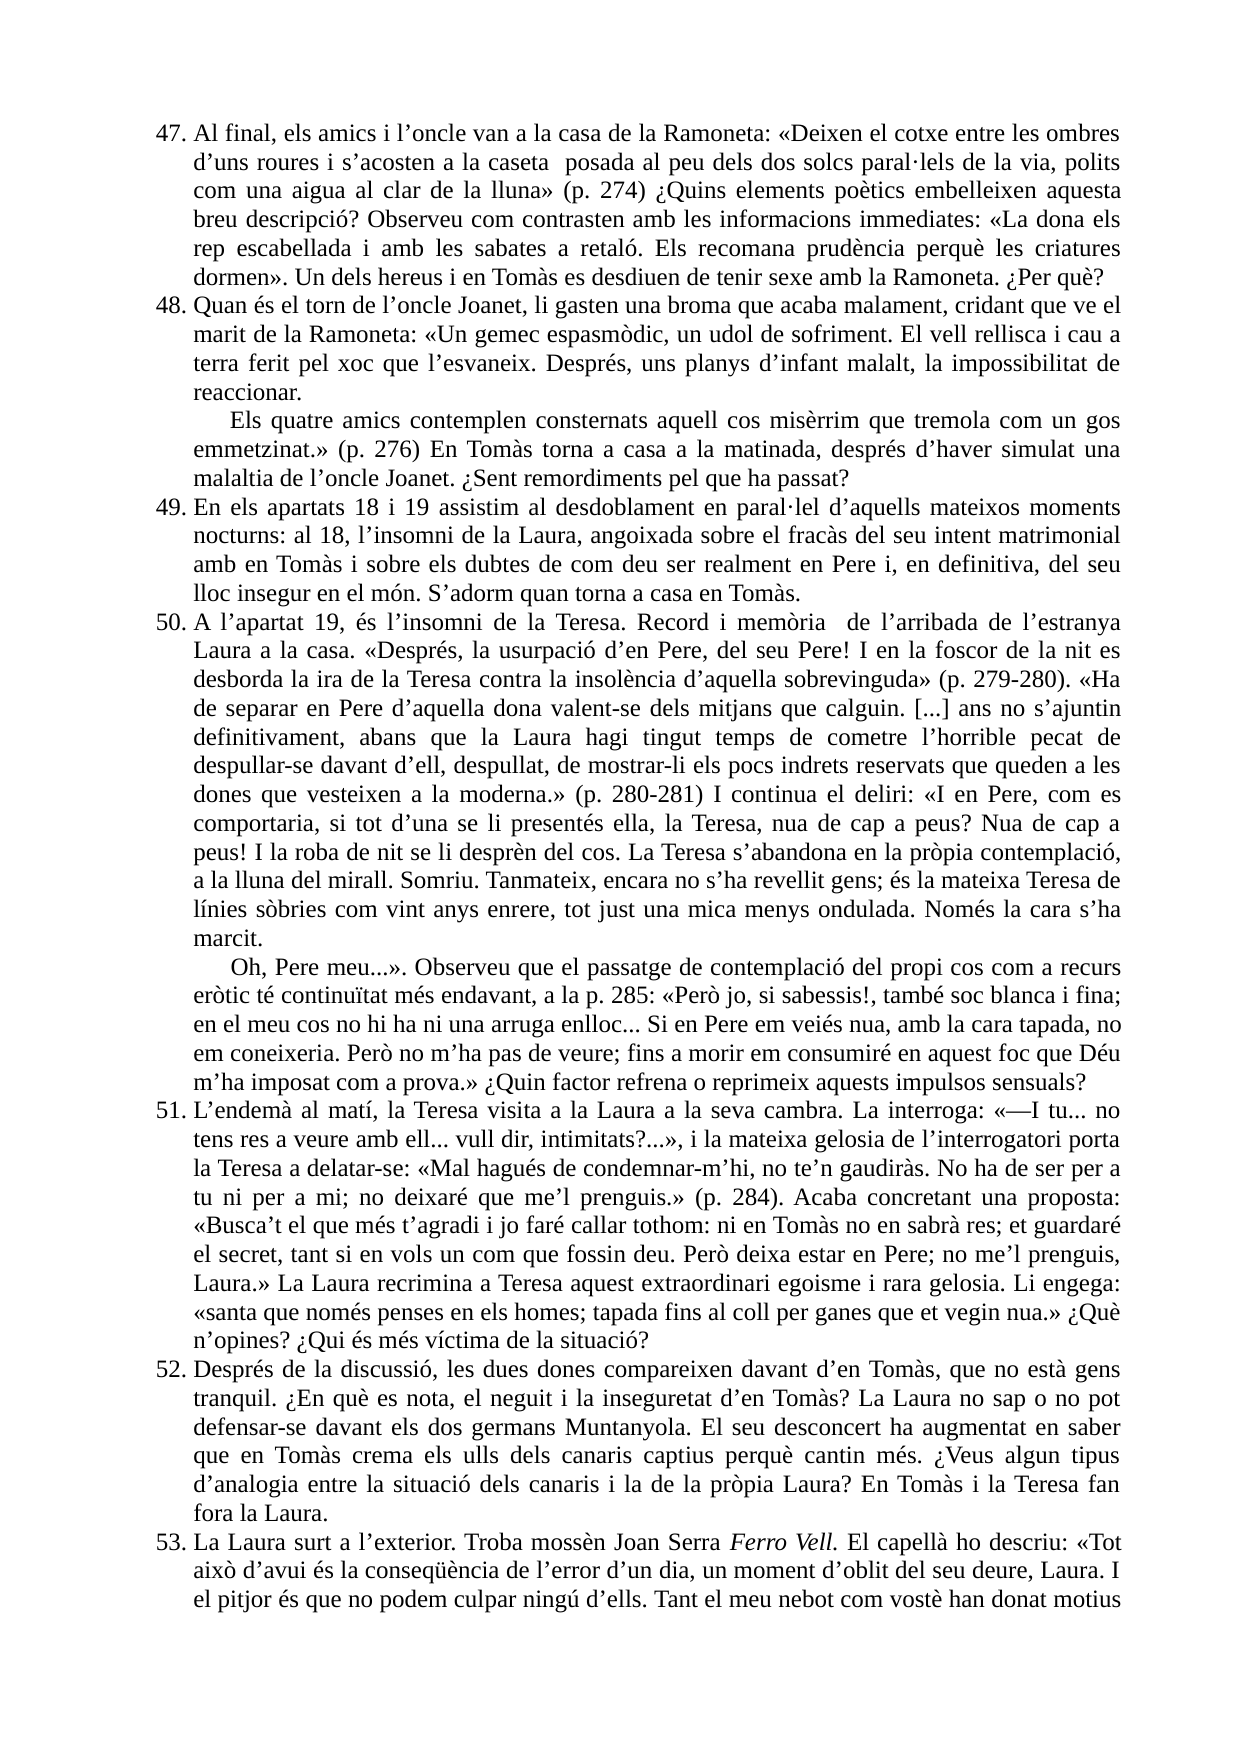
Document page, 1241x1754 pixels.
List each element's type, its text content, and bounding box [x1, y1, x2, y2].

list L’endemà al matí, la Teresa visita a la Laura a la seva cambra. La interroga: «—I tu... no tens res a veure amb ell... vull dir, intimitats?...», i la mateixa gelosia de l’interrogatori porta la Teresa a delatar-se: «Mal hagués de condemnar-m’hi, no te’n gaudiràs. No ha de ser per a tu ni per a mi; no deixaré que me’l prenguis.» (p. 284). Acaba concretant una proposta: «Busca’t el que més t’agradi i jo faré callar tothom: ni en Tomàs no en sabrà res; et guardaré el secret, tant si en vols un com que fossin deu. Però deixa estar en Pere; no me’l prenguis, Laura.» La Laura recrimina a Teresa aquest extraordinari egoisme i rara gelosia. Li engega: «santa que només penses en els homes; tapada fins al coll per ganes que et vegin nua.» ¿Què n’opines? ¿Qui és més víctima de la situació? [156, 1096, 1122, 1354]
list La Laura surt a l’exterior. Troba mossèn Joan Serra Ferro Vell. El capellà ho descriu: «Tot això d’avui és la conseqüència de l’error d’un dia, un moment d’oblit del seu deure, Laura. I el pitjor és que no podem culpar ningú d’ells. Tant el meu nebot com vostè han donat motius [156, 1527, 1122, 1613]
list Després de la discussió, les dues dones compareixen davant d’en Tomàs, que no està gens tranquil. ¿En què es nota, el neguit i la inseguretat d’en Tomàs? La Laura no sap o no pot defensar-se davant els dos germans Muntanyola. El seu desconcert ha augmentat en saber que en Tomàs crema els ulls dels canaris captius perquè cantin més. ¿Veus algun tipus d’analogia entre la situació dels canaris i la de la pròpia Laura? En Tomàs i la Teresa fan fora la Laura. [156, 1354, 1122, 1527]
list Al final, els amics i l’oncle van a la casa de la Ramoneta: «Deixen el cotxe entre les ombres d’uns roures i s’acosten a la caseta posada al peu dels dos solcs paral·lels de la via, polits com una aigua al clar de la lluna» (p. 274) ¿Quins elements poètics embelleixen aquesta breu descripció? Observeu com contrasten amb les informacions immediates: «La dona els rep escabellada i amb les sabates a retaló. Els recomana prudència perquè les criatures dormen». Un dels hereus i en Tomàs es desdiuen de tenir sexe amb la Ramoneta. ¿Per què? [156, 118, 1122, 291]
list Oh, Pere meu...». Observeu que el passatge de contemplació del propi cos com a recurs eròtic té continuïtat més endavant, a la p. 285: «Però jo, si sabessis!, també soc blanca i fina; en el meu cos no hi ha ni una arruga enlloc... Si en Pere em veiés nua, amb la cara tapada, no em coneixeria. Però no m’ha pas de veure; fins a morir em consumiré en aquest foc que Déu m’ha imposat com a prova.» ¿Quin factor refrena o reprimeix aquests impulsos sensuals? [156, 952, 1122, 1096]
list En els apartats 18 i 19 assistim al desdoblament en paral·lel d’aquells mateixos moments nocturns: al 18, l’insomni de la Laura, angoixada sobre el fracàs del seu intent matrimonial amb en Tomàs i sobre els dubtes de com deu ser realment en Pere i, en definitiva, del seu lloc insegur en el món. S’adorm quan torna a casa en Tomàs. [156, 492, 1122, 607]
list Els quatre amics contemplen consternats aquell cos misèrrim que tremola com un gos emmetzinat.» (p. 276) En Tomàs torna a casa a la matinada, després d’haver simulat una malaltia de l’oncle Joanet. ¿Sent remordiments pel que ha passat? [156, 406, 1122, 492]
list A l’apartat 19, és l’insomni de la Teresa. Record i memòria de l’arribada de l’estranya Laura a la casa. «Després, la usurpació d’en Pere, del seu Pere! I en la foscor de la nit es desborda la ira de la Teresa contra la insolència d’aquella sobrevinguda» (p. 279-280). «Ha de separar en Pere d’aquella dona valent-se dels mitjans que calguin. [...] ans no s’ajuntin definitivament, abans que la Laura hagi tingut temps de cometre l’horrible pecat de despullar-se davant d’ell, despullat, de mostrar-li els pocs indrets reservats que queden a les dones que vesteixen a la moderna.» (p. 280-281) I continua el deliri: «I en Pere, com es comportaria, si tot d’una se li presentés ella, la Teresa, nua de cap a peus? Nua de cap a peus! I la roba de nit se li desprèn del cos. La Teresa s’abandona en la pròpia contemplació, a la lluna del mirall. Somriu. Tanmateix, encara no s’ha revellit gens; és la mateixa Teresa de línies sòbries com vint anys enrere, tot just una mica menys ondulada. Només la cara s’ha marcit. [156, 607, 1122, 952]
list Quan és el torn de l’oncle Joanet, li gasten una broma que acaba malament, cridant que ve el marit de la Ramoneta: «Un gemec espasmòdic, un udol de sofriment. El vell rellisca i cau a terra ferit pel xoc que l’esvaneix. Després, uns planys d’infant malalt, la impossibilitat de reaccionar. [156, 291, 1122, 406]
